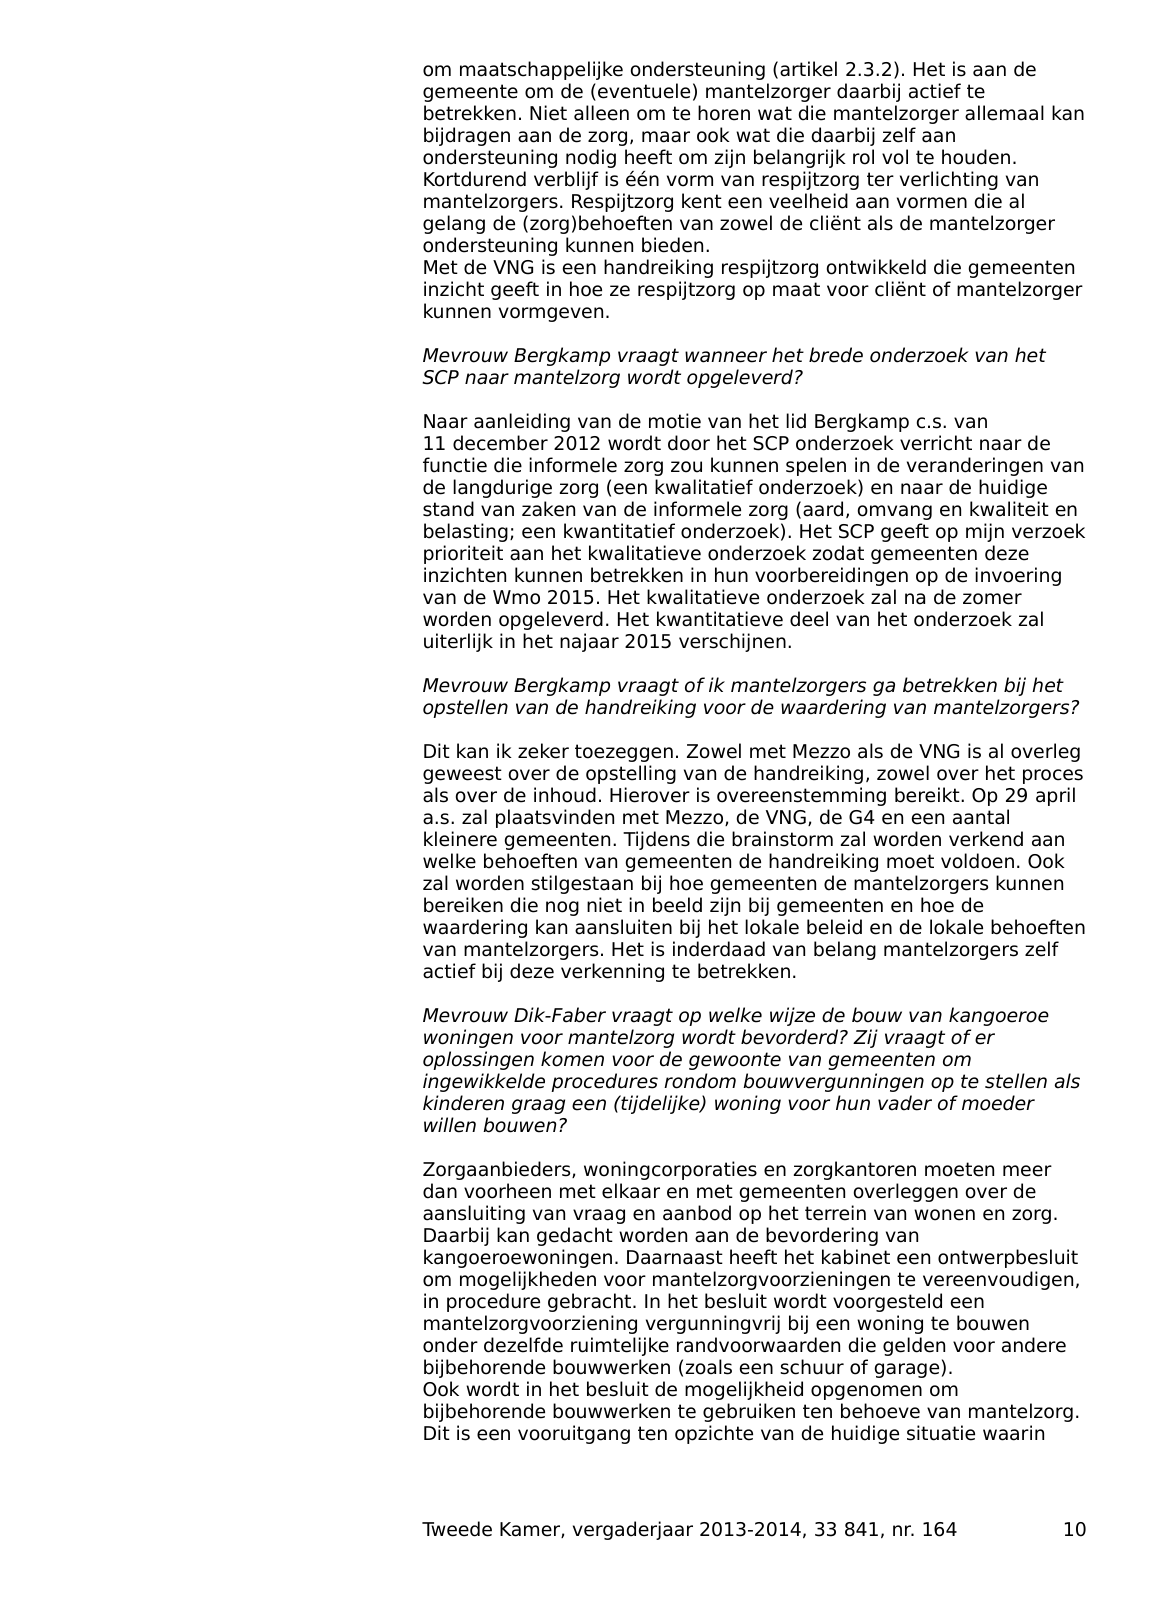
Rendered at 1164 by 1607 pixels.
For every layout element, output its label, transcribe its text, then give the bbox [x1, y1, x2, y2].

text Met de VNG is een handreiking respijtzorg ontwikkeld die gemeenten inzicht geeft in hoe ze respijtzorg op maat voor cliënt of mantelzorger kunnen vormgeven. [422, 257, 1087, 323]
text om maatschappelijke ondersteuning (artikel 2.3.2). Het is aan de gemeente om de (eventuele) mantelzorger daarbij actief te betrekken. Niet alleen om te horen wat die mantelzorger allemaal kan bijdragen aan de zorg, maar ook wat die daarbij zelf aan ondersteuning nodig heeft om zijn belangrijk rol vol te houden. Kortdurend verblijf is één vorm van respijtzorg ter verlichting van mantelzorgers. Respijtzorg kent een veelheid aan vormen die al gelang de (zorg)behoeften van zowel de cliënt als de mantelzorger ondersteuning kunnen bieden. [422, 59, 1087, 257]
text Mevrouw Dik-Faber vraagt op welke wijze de bouw van kangoeroe woningen voor mantelzorg wordt bevorderd? Zij vraagt of er oplossingen komen voor de gewoonte van gemeenten om ingewikkelde procedures rondom bouwvergunningen op te stellen als kinderen graag een (tijdelijke) woning voor hun vader of moeder willen bouwen? [422, 1005, 1087, 1137]
text Dit kan ik zeker toezeggen. Zowel met Mezzo als de VNG is al overleg geweest over de opstelling van de handreiking, zowel over het proces als over de inhoud. Hierover is overeenstemming bereikt. Op 29 april a.s. zal plaatsvinden met Mezzo, de VNG, de G4 en een aantal kleinere gemeenten. Tijdens die brainstorm zal worden verkend aan welke behoeften van gemeenten de handreiking moet voldoen. Ook zal worden stilgestaan bij hoe gemeenten de mantelzorgers kunnen bereiken die nog niet in beeld zijn bij gemeenten en hoe de waardering kan aansluiten bij het lokale beleid en de lokale behoeften van mantelzorgers. Het is inderdaad van belang mantelzorgers zelf actief bij deze verkenning te betrekken. [422, 741, 1087, 983]
text Naar aanleiding van de motie van het lid Bergkamp c.s. van 11 december 2012 wordt door het SCP onderzoek verricht naar de functie die informele zorg zou kunnen spelen in de veranderingen van de langdurige zorg (een kwalitatief onderzoek) en naar de huidige stand van zaken van de informele zorg (aard, omvang en kwaliteit en belasting; een kwantitatief onderzoek). Het SCP geeft op mijn verzoek prioriteit aan het kwalitatieve onderzoek zodat gemeenten deze inzichten kunnen betrekken in hun voorbereidingen op de invoering van de Wmo 2015. Het kwalitatieve onderzoek zal na de zomer worden opgeleverd. Het kwantitatieve deel van het onderzoek zal uiterlijk in het najaar 2015 verschijnen. [422, 411, 1087, 653]
text Mevrouw Bergkamp vraagt of ik mantelzorgers ga betrekken bij het opstellen van de handreiking voor de waardering van mantelzorgers? [422, 675, 1087, 719]
text Ook wordt in het besluit de mogelijkheid opgenomen om bijbehorende bouwwerken te gebruiken ten behoeve van mantelzorg. Dit is een vooruitgang ten opzichte van de huidige situatie waarin [422, 1379, 1087, 1445]
text Mevrouw Bergkamp vraagt wanneer het brede onderzoek van het SCP naar mantelzorg wordt opgeleverd? [422, 345, 1087, 389]
text Zorgaanbieders, woningcorporaties en zorgkantoren moeten meer dan voorheen met elkaar en met gemeenten overleggen over de aansluiting van vraag en aanbod op het terrein van wonen en zorg. Daarbij kan gedacht worden aan de bevordering van kangoeroewoningen. Daarnaast heeft het kabinet een ontwerpbesluit om mogelijkheden voor mantelzorgvoorzieningen te vereenvoudigen, in procedure gebracht. In het besluit wordt voorgesteld een mantelzorgvoorziening vergunningvrij bij een woning te bouwen onder dezelfde ruimtelijke randvoorwaarden die gelden voor andere bijbehorende bouwwerken (zoals een schuur of garage). [422, 1159, 1087, 1379]
